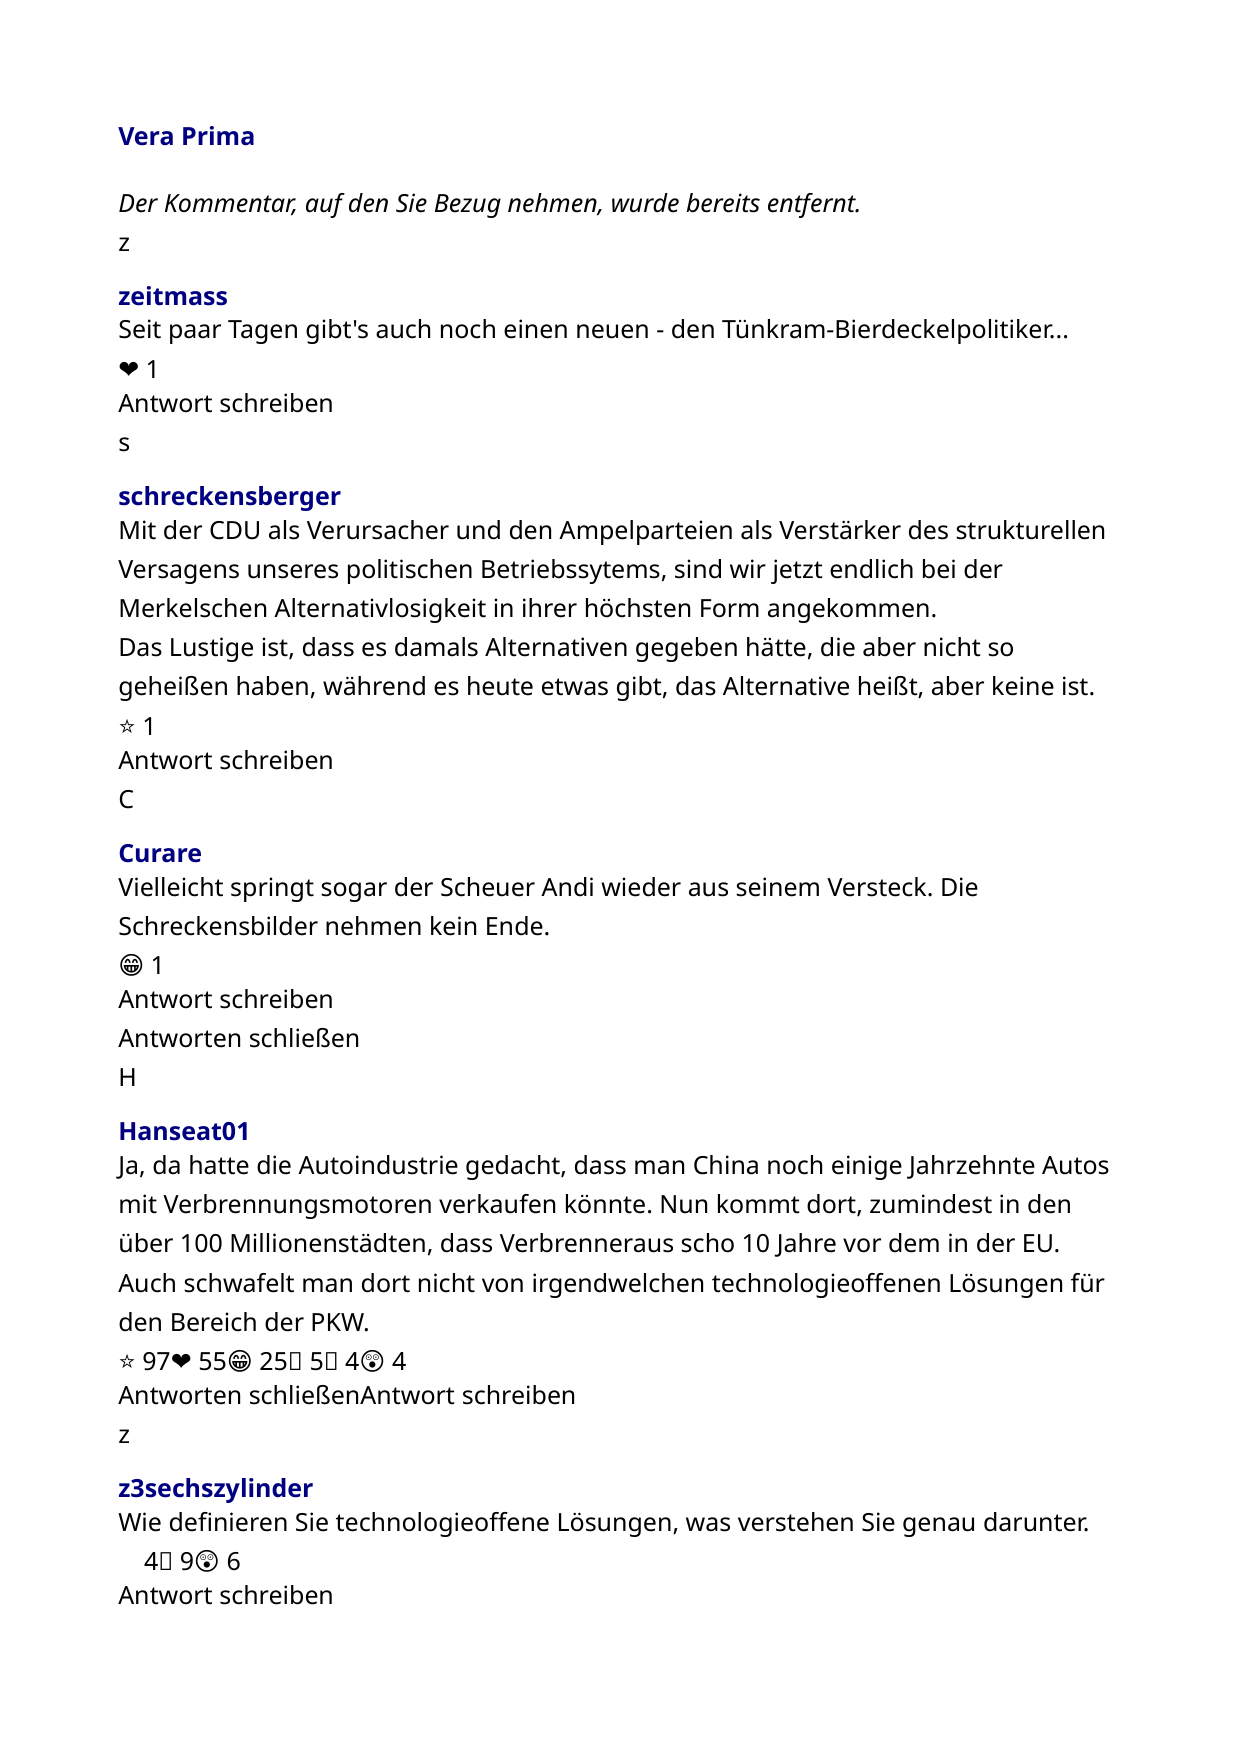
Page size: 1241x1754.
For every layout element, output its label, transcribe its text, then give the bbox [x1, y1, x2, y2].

text Antwort schreiben [118, 385, 1122, 419]
text s [118, 424, 1122, 459]
text H [118, 1060, 1122, 1094]
text Antwort schreiben [118, 1578, 1122, 1612]
text 😁 1 [118, 948, 1122, 982]
text Wie definieren Sie technologieoffene Lösungen, was verstehen Sie genau darunter. [118, 1505, 1122, 1539]
subtitle Vera Prima [118, 118, 1122, 152]
text Antwort schreiben [118, 742, 1122, 776]
subtitle Curare [118, 835, 1122, 869]
subtitle z3sechszylinder [118, 1471, 1122, 1505]
text ⭐️ 97❤️ 55😁 25🙁 5🤨 4😲 4 [118, 1344, 1122, 1378]
text ❤️ 1 [118, 351, 1122, 385]
text 🙁 4🤨 9😲 6 [118, 1544, 1122, 1578]
text z [118, 1417, 1122, 1451]
text ⭐️ 1 [118, 708, 1122, 742]
text Der Kommentar, auf den Sie Bezug nehmen, wurde bereits entfernt. [118, 185, 1122, 219]
text Ja, da hatte die Autoindustrie gedacht, dass man China noch einige Jahrzehnte Autos mit Verbrennungsmotoren verkaufen könnte. Nun kommt dort, zumindest in den über 100 Millionenstädten, dass Verbrenneraus scho 10 Jahre vor dem in der EU. Auch schwafelt man dort nicht von irgendwelchen technologieoffenen Lösungen für den Bereich der PKW. [118, 1148, 1122, 1338]
text Seit paar Tagen gibt's auch noch einen neuen - den Tünkram-Bierdeckelpolitiker... [118, 312, 1122, 346]
subtitle Hanseat01 [118, 1114, 1122, 1148]
subtitle schreckensberger [118, 478, 1122, 512]
subtitle zeitmass [118, 278, 1122, 312]
text Antwort schreiben [118, 982, 1122, 1016]
text Antworten schließenAntwort schreiben [118, 1378, 1122, 1412]
text C [118, 781, 1122, 816]
text Mit der CDU als Verursacher und den Ampelparteien als Verstärker des strukturellen Versagens unseres politischen Betriebssytems, sind wir jetzt endlich bei der Merkelschen Alternativlosigkeit in ihrer höchsten Form angekommen. [118, 512, 1122, 625]
text Das Lustige ist, dass es damals Alternativen gegeben hätte, die aber nicht so geheißen haben, während es heute etwas gibt, das Alternative heißt, aber keine ist. [118, 630, 1122, 703]
text Vielleicht springt sogar der Scheuer Andi wieder aus seinem Versteck. Die Schreckensbilder nehmen kein Ende. [118, 869, 1122, 942]
text Antworten schließen [118, 1021, 1122, 1055]
text z [118, 224, 1122, 258]
